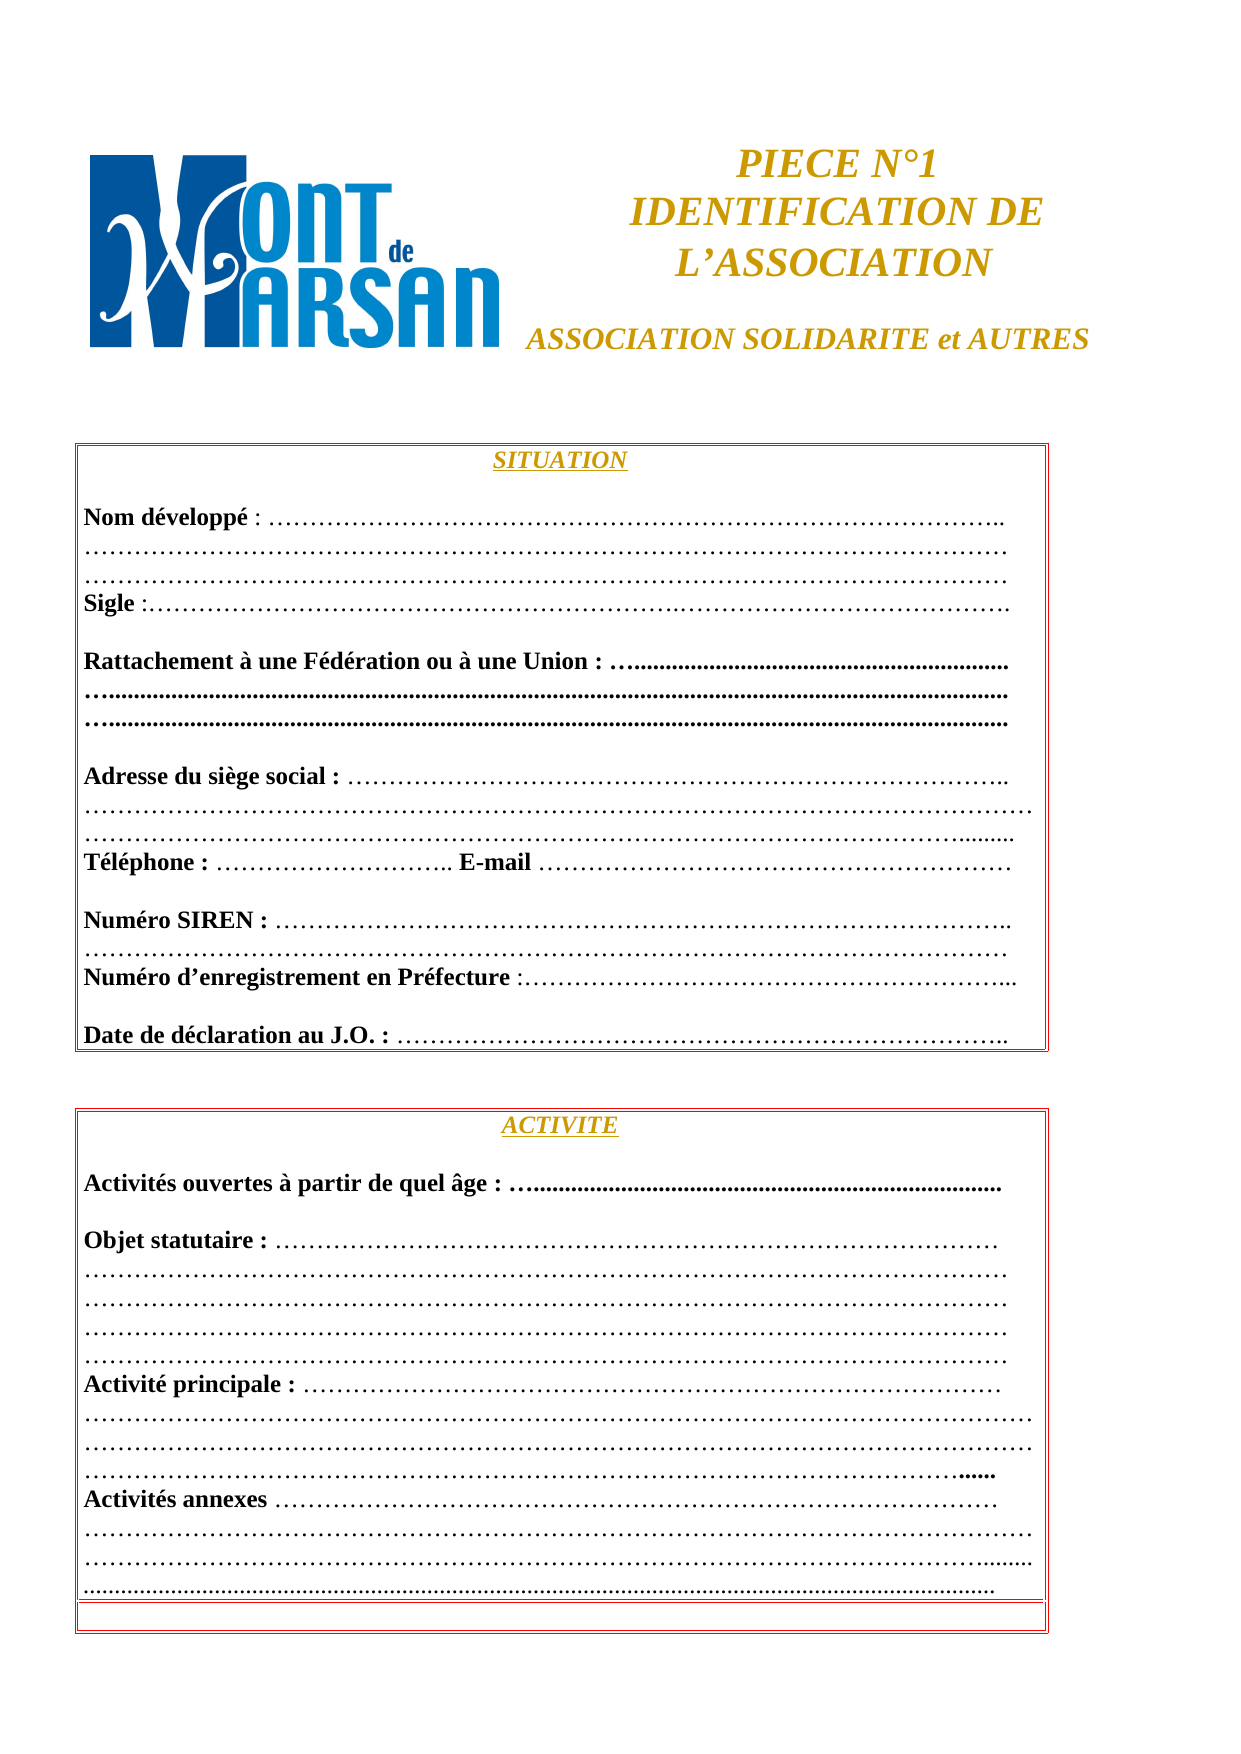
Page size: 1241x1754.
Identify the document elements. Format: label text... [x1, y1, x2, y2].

picture [90, 155, 499, 348]
table_header PIECE N°1 IDENTIFICATION DE L’ASSOCIATION ASSOCIATION SOLIDARITE et AUTRES [518, 90, 1101, 414]
table_header SITUATION Nom développé : …………………………………………………………………………….. ………………………………………………………………………………………………… ………………………………………………………………………………………………… Sigle :……………………………………………………….…………………………………. Rattachement à une Fédération ou à une Union : …............................................................ …................................................................................................................................................ …................................................................................................................................................ Adresse du siège social : …………………………………………………………………….. …………………………………………………………………………………………………………………………………………………………………………………………………......... Téléphone : ……………………….. E-mail ………………………………………………… Numéro SIREN : …………………………………………………………………………….. ………………………………………………………………………………………………… Numéro d’enregistrement en Préfecture :…………………………………………………... Date de déclaration au J.O. : ……………………………………………………………….. [78, 446, 1045, 1048]
table_header ACTIVITE Activités ouvertes à partir de quel âge : …........................................................................... Objet statutaire : …………………………………………………………………………… ………………………………………………………………………………………………… ………………………………………………………………………………………………… ………………………………………………………………………………………………… ………………………………………………………………………………………………… Activité principale : ………………………………………………………………………… ………………………………………………………………………………………………………………………………………………………………………………………………………………………………………………………………………………………………………...... Activités annexes …………………………………………………………………………… …………………………………………………………………………………………………………………………………………………………………………………………………….......................................................................................................................................................... [78, 1112, 1045, 1599]
table_cell [76, 1599, 1046, 1630]
table_header [81, 90, 518, 414]
